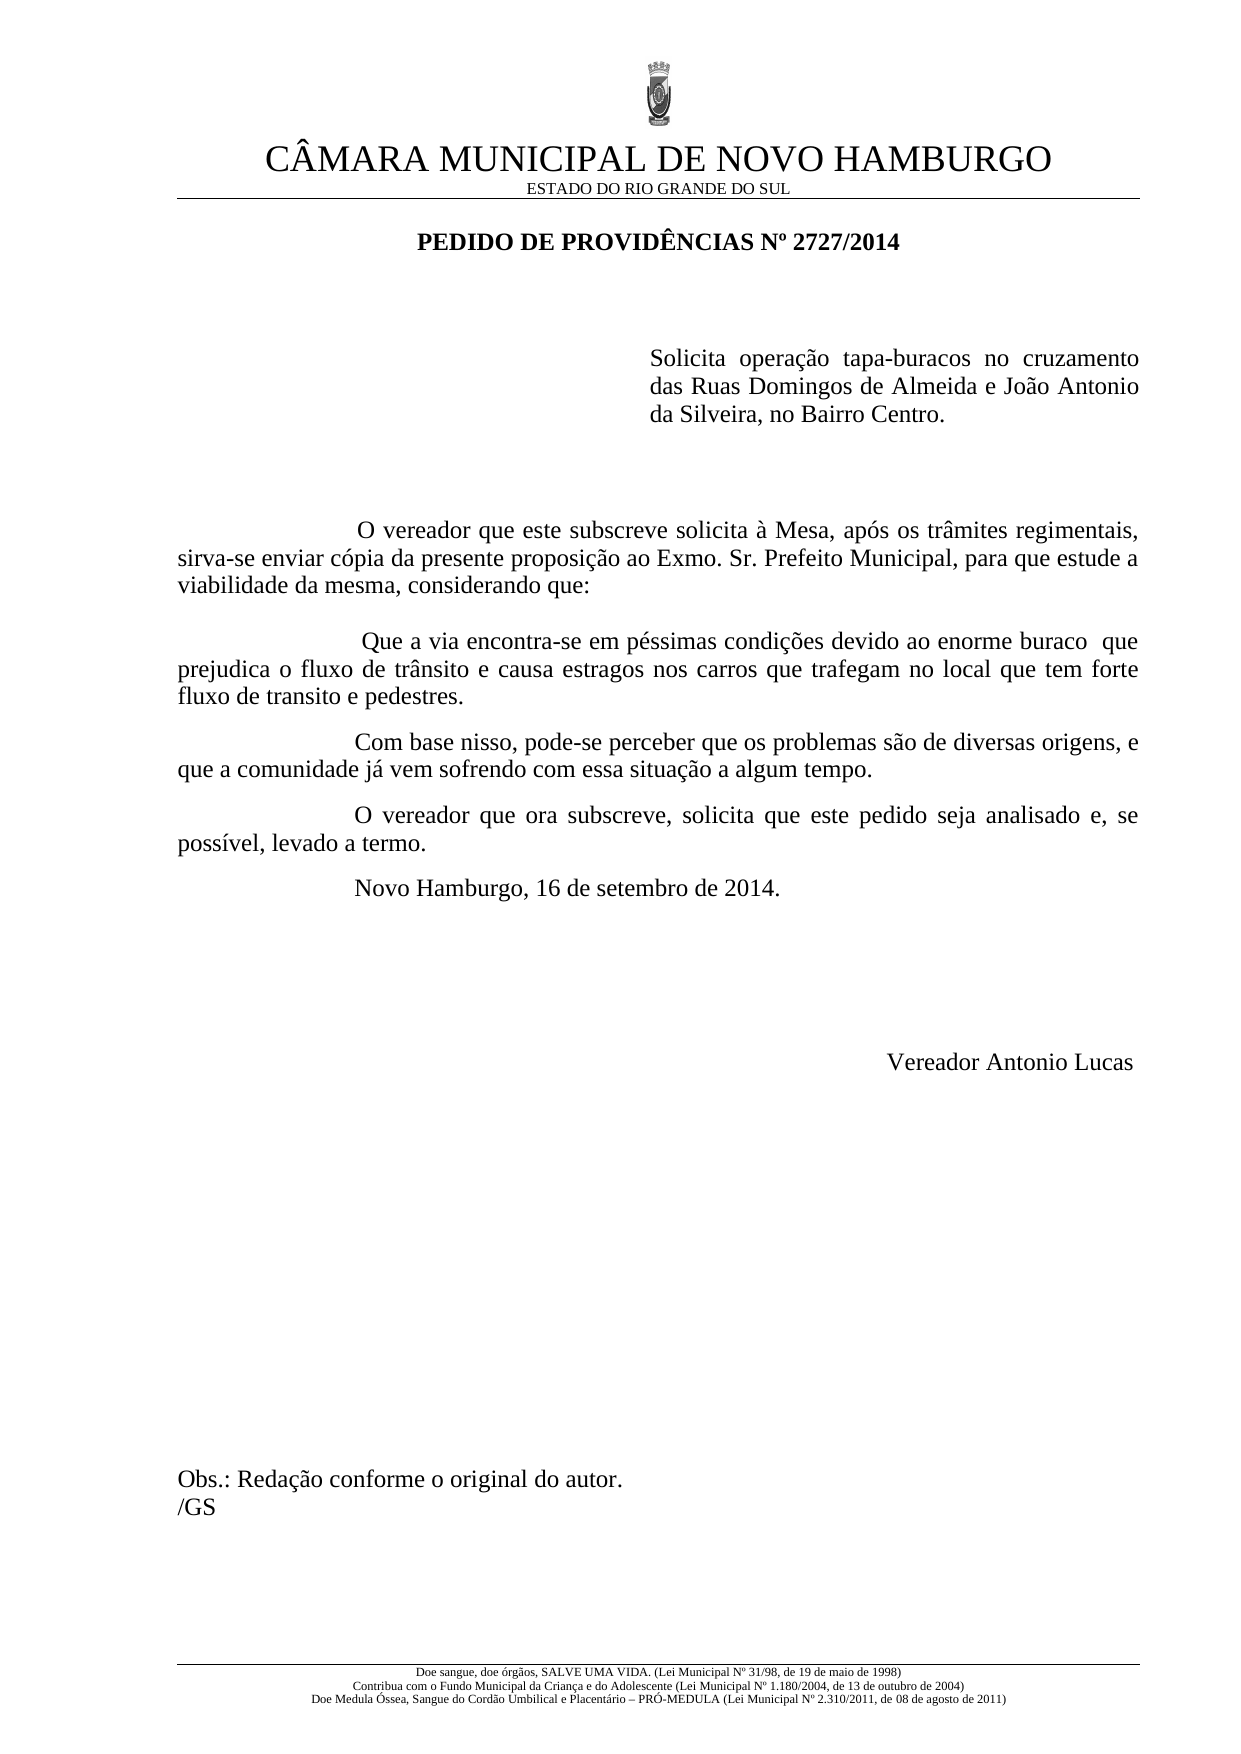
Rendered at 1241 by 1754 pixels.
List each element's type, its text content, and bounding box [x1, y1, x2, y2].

text Novo Hamburgo, 16 de setembro de 2014. [177, 874, 1140, 902]
text Solicita operação tapa-buracos no cruzamento das Ruas Domingos de Almeida e João Antonio da Silveira, no Bairro Centro. [649, 344, 1140, 428]
text Que a via encontra-se em péssimas condições devido ao enorme buraco que prejudica o fluxo de trânsito e causa estragos nos carros que trafegam no local que tem forte fluxo de transito e pedestres. [177, 627, 1140, 710]
text Vereador Antonio Lucas [177, 1048, 1140, 1075]
text PEDIDO DE PROVIDÊNCIAS Nº 2727/2014 [177, 228, 1140, 256]
text O vereador que ora subscreve, solicita que este pedido seja analisado e, se possível, levado a termo. [177, 801, 1140, 856]
text /GS [177, 1493, 1140, 1520]
text Obs.: Redação conforme o original do autor. [177, 1465, 1140, 1493]
text Com base nisso, pode-se perceber que os problemas são de diversas origens, e que a comunidade já vem sofrendo com essa situação a algum tempo. [177, 728, 1140, 783]
text O vereador que este subscreve solicita à Mesa, após os trâmites regimentais, sirva-se enviar cópia da presente proposição ao Exmo. Sr. Prefeito Municipal, para que estude a viabilidade da mesma, considerando que: [177, 516, 1140, 599]
